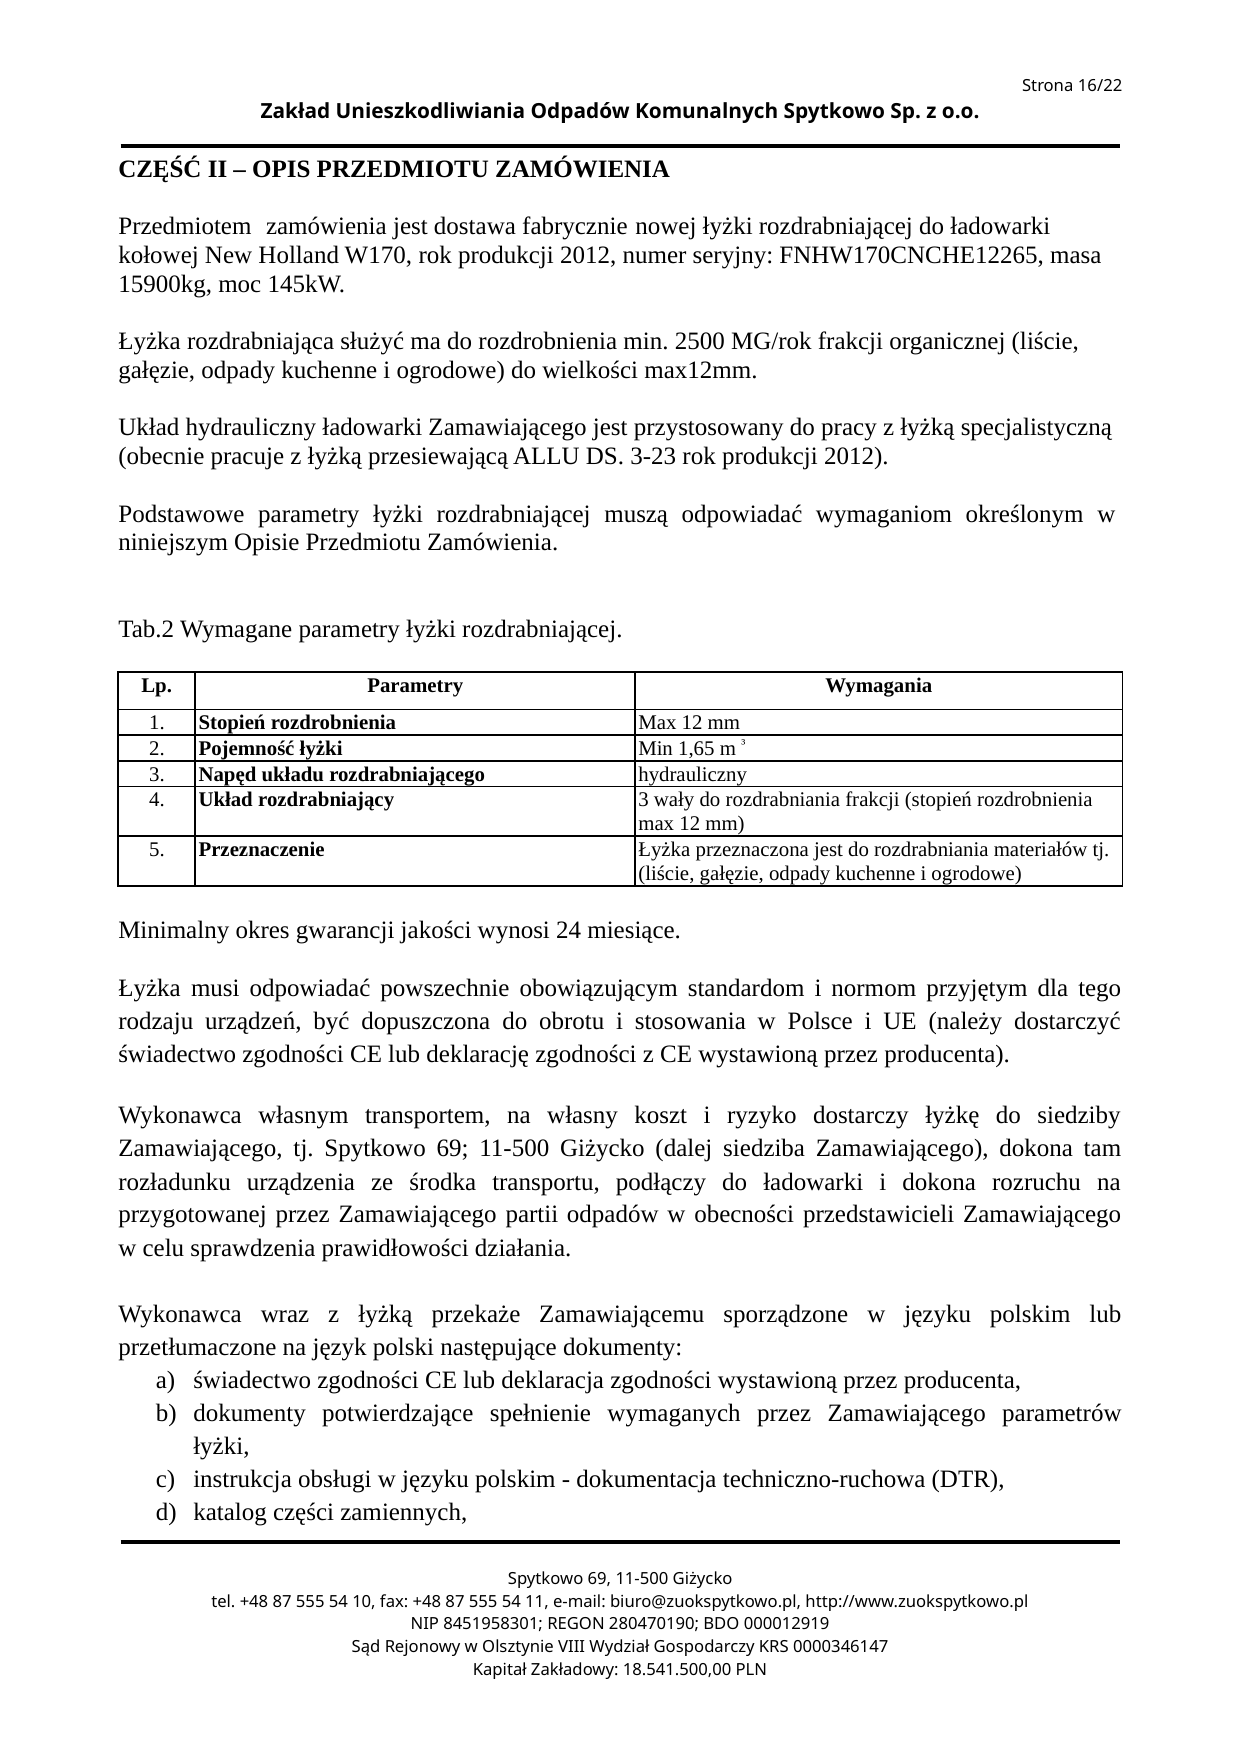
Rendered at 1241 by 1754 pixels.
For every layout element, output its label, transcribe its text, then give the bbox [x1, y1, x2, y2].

list świadectwo zgodności CE lub deklaracja zgodności wystawioną przez producenta, [156, 1365, 1122, 1393]
table_cell 5. [119, 837, 194, 885]
list katalog części zamiennych, [156, 1497, 1122, 1526]
table_cell Przeznaczenie [196, 837, 634, 885]
table_header Lp. [119, 673, 194, 709]
table_header Wymagania [636, 673, 1122, 709]
list dokumenty potwierdzające spełnienie wymaganych przez Zamawiającego parametrów łyżki, [156, 1398, 1122, 1459]
table_cell 3. [119, 762, 194, 786]
table_cell Min 1,65 m ³ [636, 736, 1122, 760]
text Wykonawca własnym transportem, na własny koszt i ryzyko dostarczy łyżkę do siedziby Zamawiającego, tj. Spytkowo 69; 11-500 Giżycko (dalej siedziba Zamawiającego), dokona tam rozładunku urządzenia ze środka transportu, podłączy do ładowarki i dokona rozruchu na przygotowanej przez Zamawiającego partii odpadów w obecności przedstawicieli Zamawiającego w celu sprawdzenia prawidłowości działania. [118, 1101, 1122, 1261]
text CZĘŚĆ II – OPIS PRZEDMIOTU ZAMÓWIENIA [118, 154, 1122, 182]
table_cell 3 wały do rozdrabniania frakcji (stopień rozdrobnienia max 12 mm) [636, 787, 1122, 835]
text Łyżka rozdrabniająca służyć ma do rozdrobnienia min. 2500 MG/rok frakcji organicznej (liście, gałęzie, odpady kuchenne i ogrodowe) do wielkości max12mm. [118, 326, 1122, 384]
text Wykonawca wraz z łyżką przekaże Zamawiającemu sporządzone w języku polskim lub przetłumaczone na język polski następujące dokumenty: [118, 1299, 1122, 1360]
table_cell Stopień rozdrobnienia [196, 710, 634, 734]
text Układ hydrauliczny ładowarki Zamawiającego jest przystosowany do pracy z łyżką specjalistyczną (obecnie pracuje z łyżką przesiewającą ALLU DS. 3-23 rok produkcji 2012). [118, 412, 1122, 470]
table_cell Napęd układu rozdrabniającego [196, 762, 634, 786]
list instrukcja obsługi w języku polskim - dokumentacja techniczno-ruchowa (DTR), [156, 1464, 1122, 1492]
table_cell Układ rozdrabniający [196, 787, 634, 835]
table_cell 2. [119, 736, 194, 760]
table_header Parametry [196, 673, 634, 709]
table_cell hydrauliczny [636, 762, 1122, 786]
text Minimalny okres gwarancji jakości wynosi 24 miesiące. [118, 915, 1122, 944]
table_cell Pojemność łyżki [196, 736, 634, 760]
table_cell 1. [119, 710, 194, 734]
text Podstawowe parametry łyżki rozdrabniającej muszą odpowiadać wymaganiom określonym w niniejszym Opisie Przedmiotu Zamówienia. [118, 499, 1116, 556]
text Tab.2 Wymagane parametry łyżki rozdrabniającej. [118, 614, 1116, 642]
table_cell 4. [119, 787, 194, 835]
text Łyżka musi odpowiadać powszechnie obowiązującym standardom i normom przyjętym dla tego rodzaju urządzeń, być dopuszczona do obrotu i stosowania w Polsce i UE (należy dostarczyć świadectwo zgodności CE lub deklarację zgodności z CE wystawioną przez producenta). [118, 973, 1122, 1067]
text Przedmiotem zamówienia jest dostawa fabrycznie nowej łyżki rozdrabniającej do ładowarki kołowej New Holland W170, rok produkcji 2012, numer seryjny: FNHW170CNCHE12265, masa 15900kg, moc 145kW. [118, 211, 1122, 297]
table_cell Łyżka przeznaczona jest do rozdrabniania materiałów tj. (liście, gałęzie, odpady kuchenne i ogrodowe) [636, 837, 1122, 885]
table_cell Max 12 mm [636, 710, 1122, 734]
